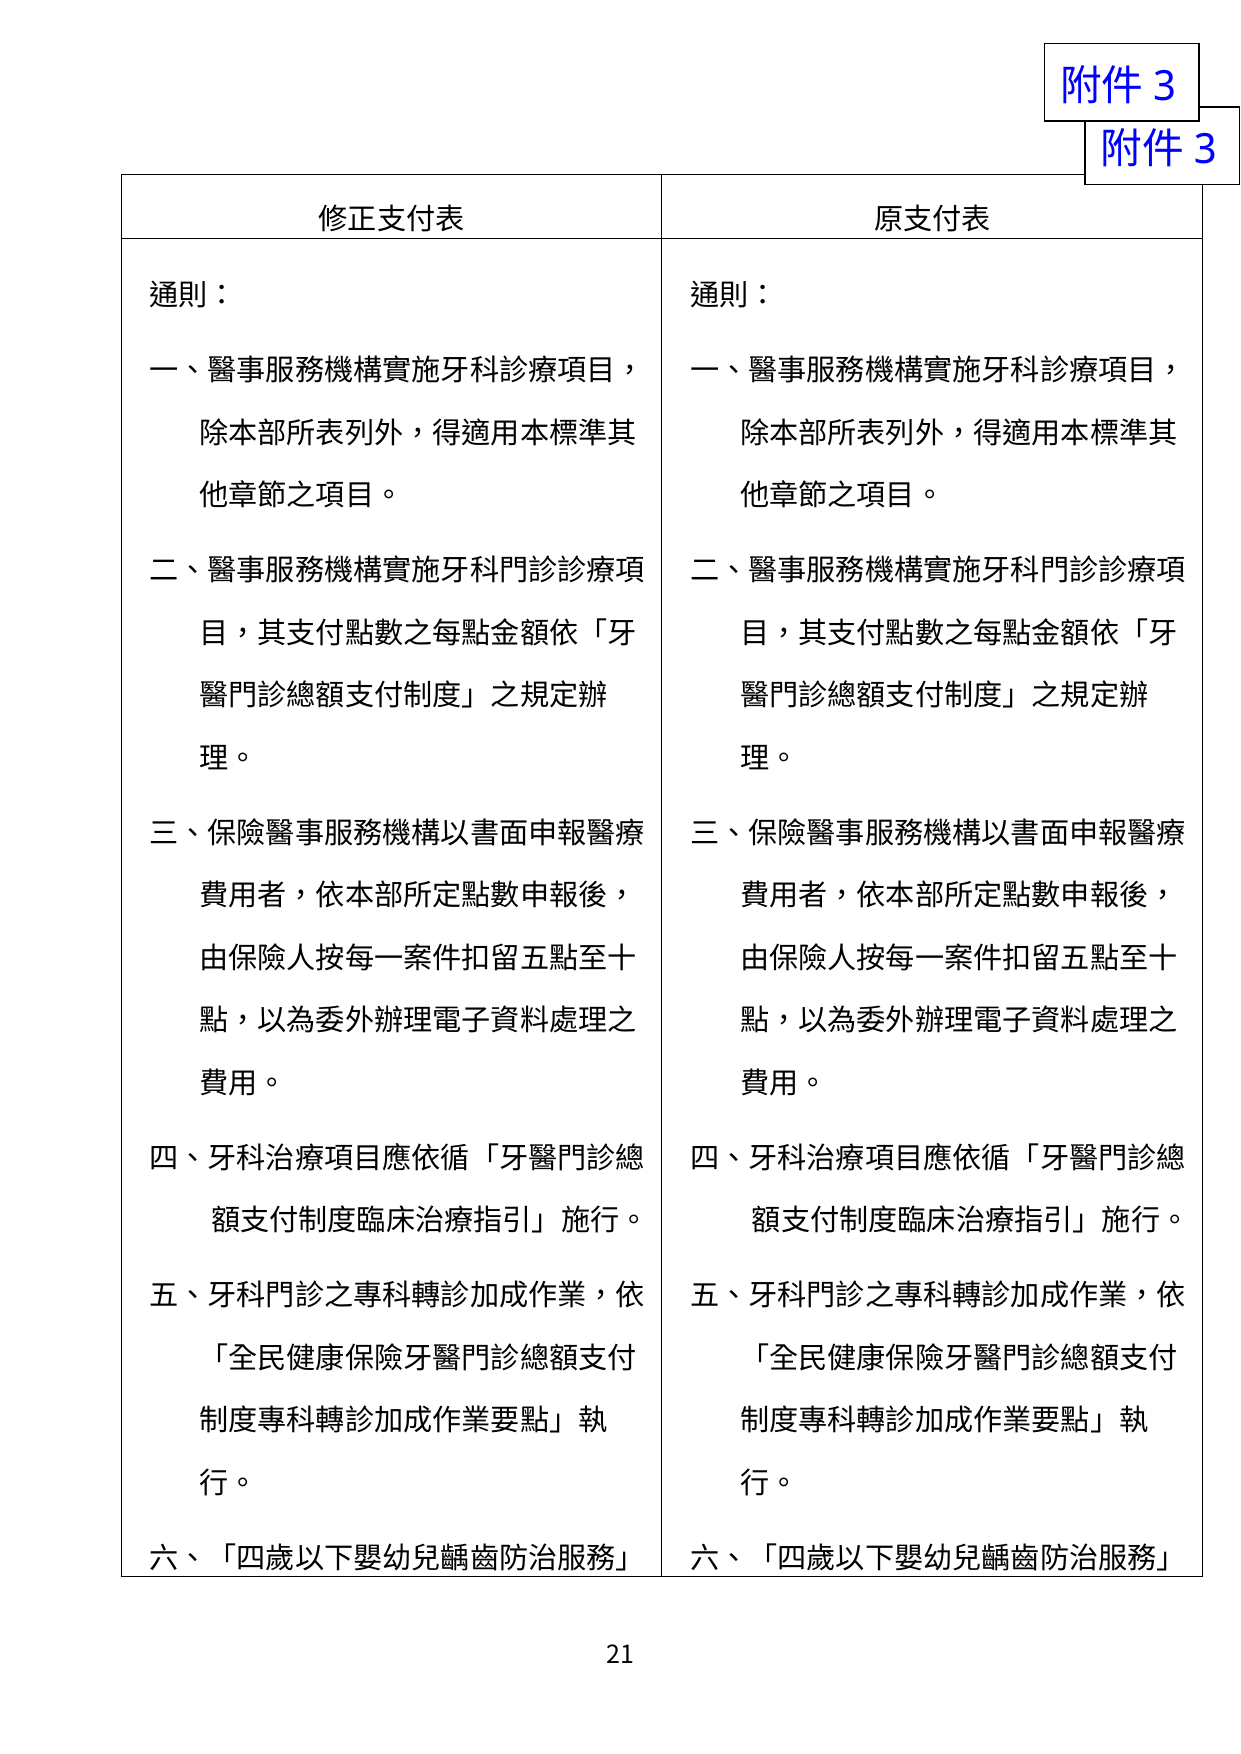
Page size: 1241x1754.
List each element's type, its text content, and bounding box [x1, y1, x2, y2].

table_cell 通則： 一、醫事服務機構實施牙科診療項目，除本部所表列外，得適用本標準其他章節之項目。 二、醫事服務機構實施牙科門診診療項目，其支付點數之每點金額依「牙醫門診總額支付制度」之規定辦理。 三、保險醫事服務機構以書面申報醫療費用者，依本部所定點數申報後，由保險人按每一案件扣留五點至十點，以為委外辦理電子資料處理之費用。 四、牙科治療項目應依循「牙醫門診總額支付制度臨床治療指引」施行。 五、牙科門診之專科轉診加成作業，依「全民健康保險牙醫門診總額支付制度專科轉診加成作業要點」執行。 六、「四歲以下嬰幼兒齲齒防治服務」(就醫年月減出生年月等於或小於四十八個月)之處置費(第一章門診診察費除外)加成百分之三十給付。 七、診療項目備註中有關期間天數之定義方式：3個月係指90天，半年係指180天，一年係指365天，一年半係指545天，兩年係指730天。 八、醫事服務機構實施牙醫門診診療項目，其申報點數依「相對合理門診點數給付原則」(附表3.3.3)辦理核付。 [1086, 108, 1239, 184]
table_header 修正支付表 [122, 175, 661, 238]
table_header 原支付表 [662, 175, 1202, 238]
text 附件3 [1060, 52, 1183, 112]
table_cell 通則： 一、醫事服務機構實施牙科診療項目，除本部所表列外，得適用本標準其他章節之項目。 二、醫事服務機構實施牙科門診診療項目，其支付點數之每點金額依「牙醫門診總額支付制度」之規定辦理。 三、保險醫事服務機構以書面申報醫療費用者，依本部所定點數申報後，由保險人按每一案件扣留五點至十點，以為委外辦理電子資料處理之費用。 四、牙科治療項目應依循「牙醫門診總額支付制度臨床治療指引」施行。 五、牙科門診之專科轉診加成作業，依「全民健康保險牙醫門診總額支付制度專科轉診加成作業要點」執行。 六、「四歲以下嬰幼兒齲齒防治服務」 [122, 239, 661, 1576]
table_cell 通則： 一、醫事服務機構實施牙科診療項目，除本部所表列外，得適用本標準其他章節之項目。 二、醫事服務機構實施牙科門診診療項目，其支付點數之每點金額依「牙醫門診總額支付制度」之規定辦理。 三、保險醫事服務機構以書面申報醫療費用者，依本部所定點數申報後，由保險人按每一案件扣留五點至十點，以為委外辦理電子資料處理之費用。 四、牙科治療項目應依循「牙醫門診總額支付制度臨床治療指引」施行。 五、牙科門診之專科轉診加成作業，依「全民健康保險牙醫門診總額支付制度專科轉診加成作業要點」執行。 六、「四歲以下嬰幼兒齲齒防治服務」(就醫年月減出生年月等於或小於四十八個月)之處置費(第一章門診診察費除外)加成百分之三十給付。 七、診療項目備註中有關期間天數之定義方式：3個月係指90天，半年係指180天，一年係指365天，一年半係指545天，兩年係指730天。 八、醫事服務機構實施牙醫門診診療項目，其申報點數依「相對合理門診點數給付原則」(附表3.3.3)辦理核付。 [662, 239, 1202, 1576]
